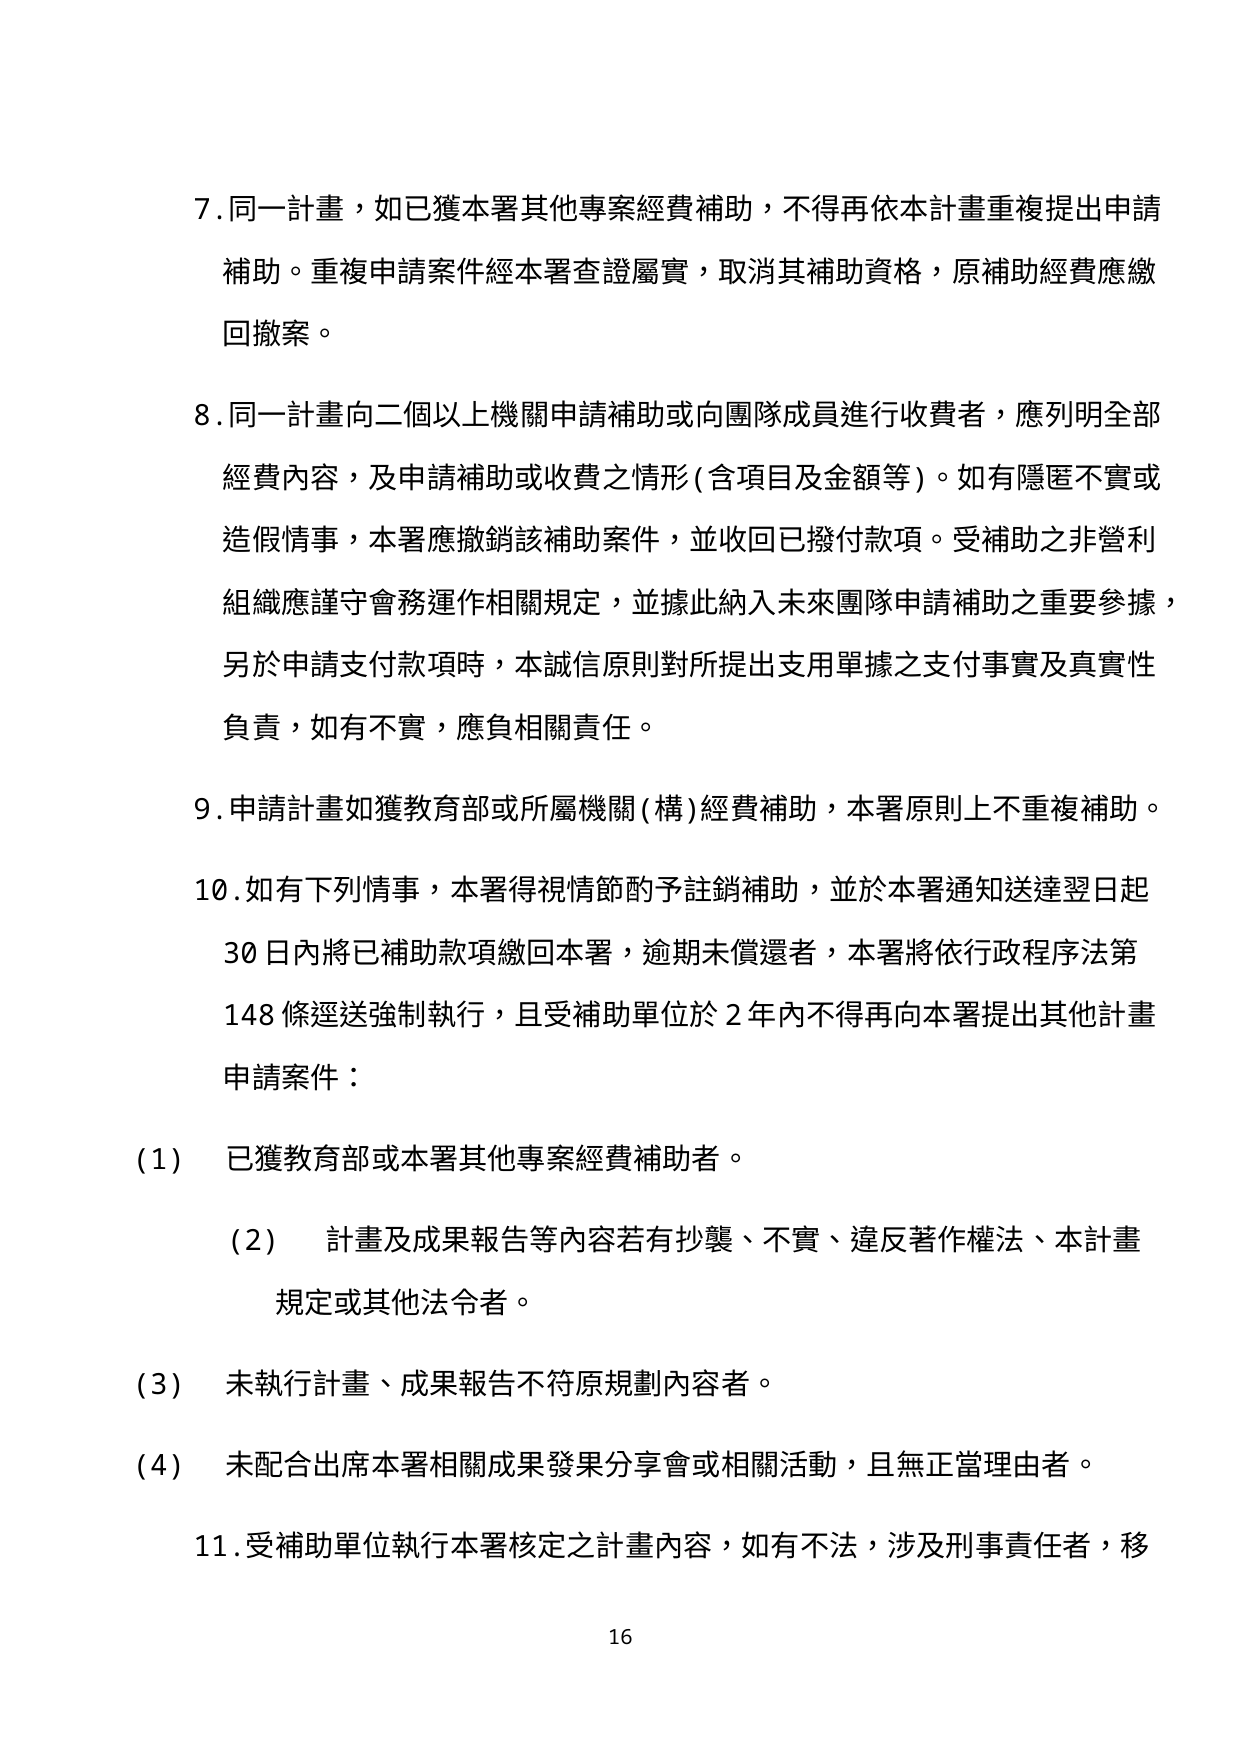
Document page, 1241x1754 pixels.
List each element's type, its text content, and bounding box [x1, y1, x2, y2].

text 9.申請計畫如獲教育部或所屬機關(構)經費補助，本署原則上不重複補助。 [193, 765, 1165, 828]
text 10.如有下列情事，本署得視情節酌予註銷補助，並於本署通知送達翌日起30日內將已補助款項繳回本署，逾期未償還者，本署將依行政程序法第148條逕送強制執行，且受補助單位於2年內不得再向本署提出其他計畫申請案件： [193, 846, 1165, 1096]
text 7.同一計畫，如已獲本署其他專案經費補助，不得再依本計畫重複提出申請補助。重複申請案件經本署查證屬實，取消其補助資格，原補助經費應繳回撤案。 [193, 165, 1165, 353]
list 未配合出席本署相關成果發果分享會或相關活動，且無正當理由者。 [75, 1421, 1165, 1484]
list 計畫及成果報告等內容若有抄襲、不實、違反著作權法、本計畫規定或其他法令者。 [227, 1196, 1165, 1321]
text 8.同一計畫向二個以上機關申請補助或向團隊成員進行收費者，應列明全部經費內容，及申請補助或收費之情形(含項目及金額等)。如有隱匿不實或造假情事，本署應撤銷該補助案件，並收回已撥付款項。受補助之非營利組織應謹守會務運作相關規定，並據此納入未來團隊申請補助之重要參據，另於申請支付款項時，本誠信原則對所提出支用單據之支付事實及真實性負責，如有不實，應負相關責任。 [193, 371, 1165, 746]
list 未執行計畫、成果報告不符原規劃內容者。 [75, 1340, 1165, 1403]
list 已獲教育部或本署其他專案經費補助者。 [75, 1115, 1165, 1178]
text 11.受補助單位執行本署核定之計畫內容，如有不法，涉及刑事責任者，移 [193, 1503, 1165, 1565]
